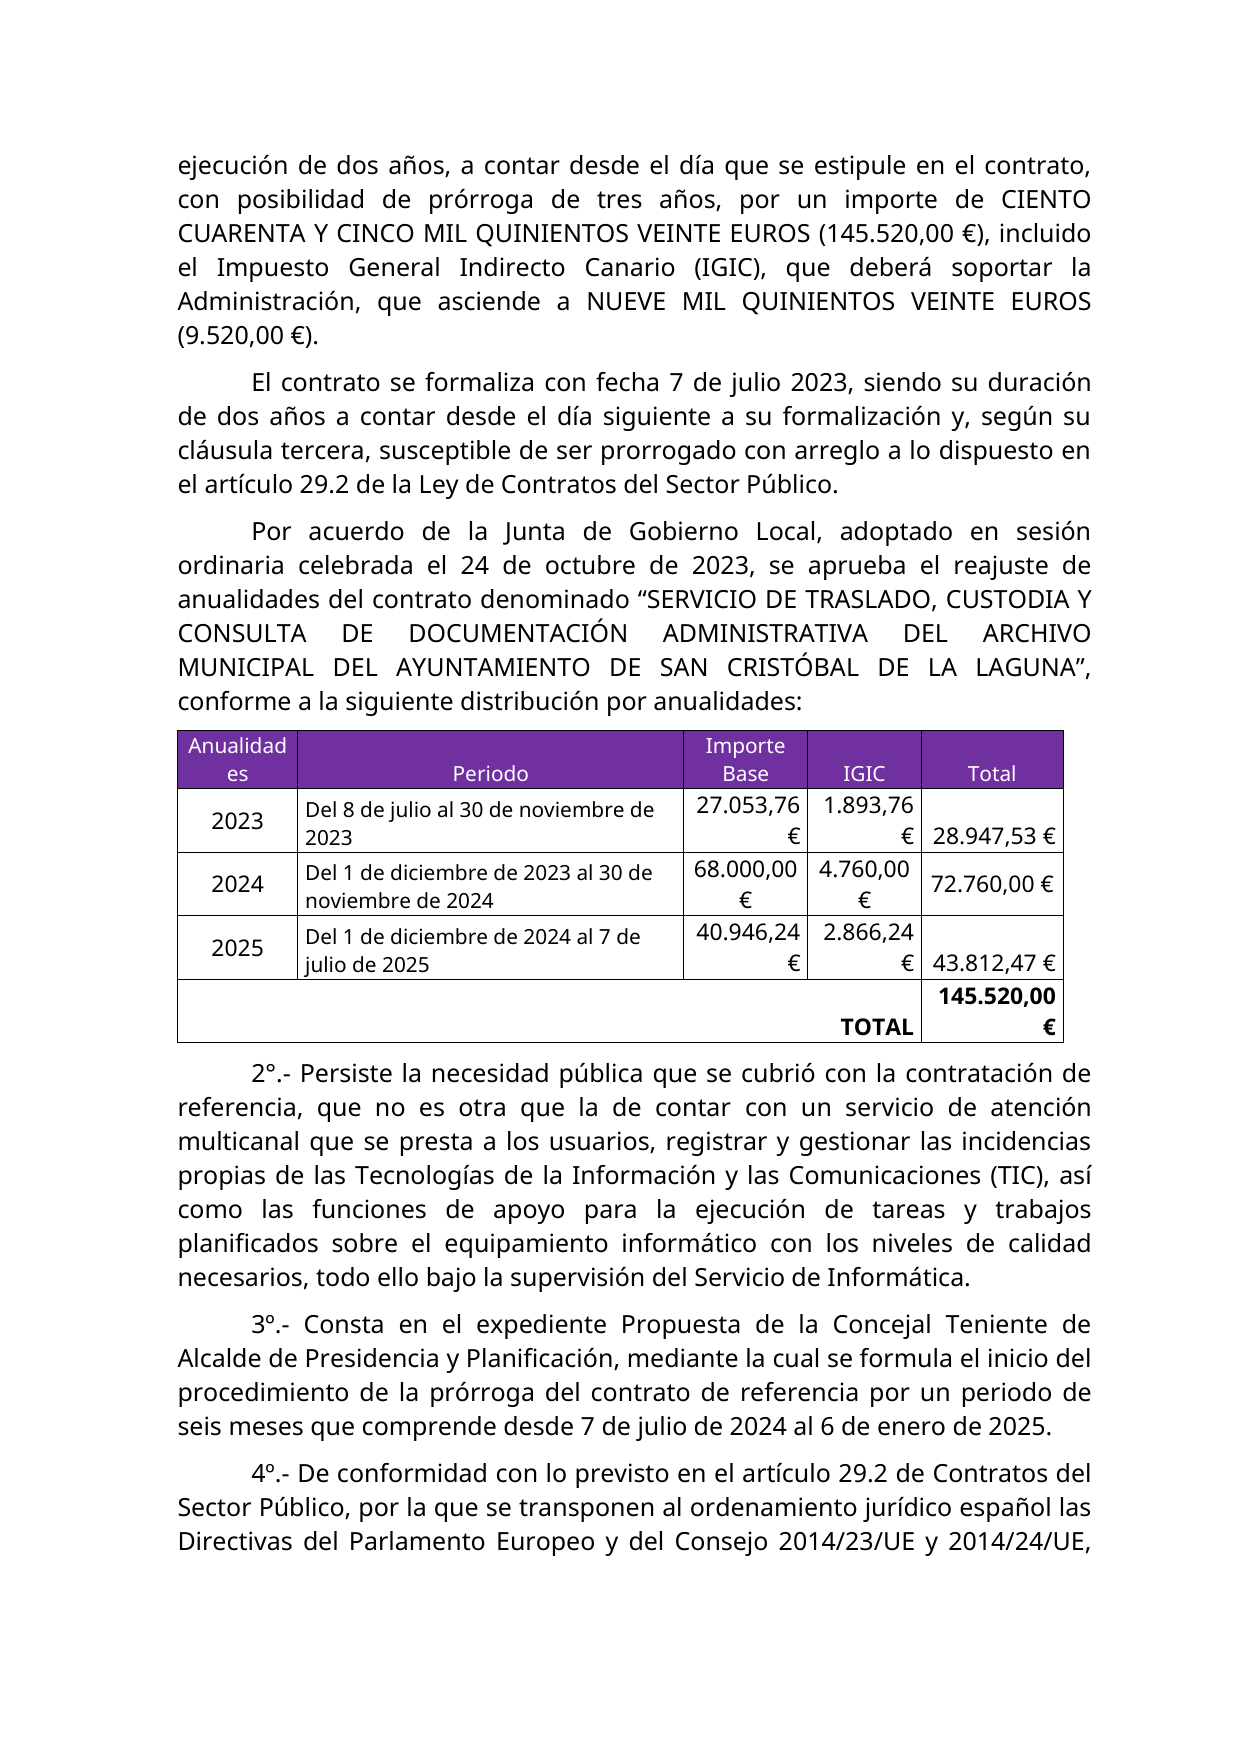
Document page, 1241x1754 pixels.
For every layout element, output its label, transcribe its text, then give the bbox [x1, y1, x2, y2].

table_cell 72.760,00 € [922, 853, 1063, 915]
table_header Total [922, 731, 1063, 788]
text 2°.- Persiste la necesidad pública que se cubrió con la contratación de referencia, que no es otra que la de contar con un servicio de atención multicanal que se presta a los usuarios, registrar y gestionar las incidencias propias de las Tecnologías de la Información y las Comunicaciones (TIC), así como las funciones de apoyo para la ejecución de tareas y trabajos planificados sobre el equipamiento informático con los niveles de calidad necesarios, todo ello bajo la supervisión del Servicio de Informática. [177, 1056, 1093, 1294]
table_cell 1.893,76 € [808, 789, 921, 852]
table_cell 40.946,24 € [684, 916, 807, 979]
table_cell 2023 [178, 789, 297, 852]
text El contrato se formaliza con fecha 7 de julio 2023, siendo su duración de dos años a contar desde el día siguiente a su formalización y, según su cláusula tercera, susceptible de ser prorrogado con arreglo a lo dispuesto en el artículo 29.2 de la Ley de Contratos del Sector Público. [177, 364, 1093, 501]
table_cell 2025 [178, 916, 297, 979]
text 3º.- Consta en el expediente Propuesta de la Concejal Teniente de Alcalde de Presidencia y Planificación, mediante la cual se formula el inicio del procedimiento de la prórroga del contrato de referencia por un periodo de seis meses que comprende desde 7 de julio de 2024 al 6 de enero de 2025. [177, 1307, 1093, 1443]
table_header Importe Base [684, 731, 807, 788]
table_cell 2.866,24 € [808, 916, 921, 979]
table_cell 2024 [178, 853, 297, 915]
text ejecución de dos años, a contar desde el día que se estipule en el contrato, con posibilidad de prórroga de tres años, por un importe de CIENTO CUARENTA Y CINCO MIL QUINIENTOS VEINTE EUROS (145.520,00 €), incluido el Impuesto General Indirecto Canario (IGIC), que deberá soportar la Administración, que asciende a NUEVE MIL QUINIENTOS VEINTE EUROS (9.520,00 €). [177, 148, 1093, 352]
table_cell TOTAL [178, 980, 921, 1042]
table_header Anualidades [178, 731, 297, 788]
table_cell 145.520,00 € [922, 980, 1063, 1042]
text Por acuerdo de la Junta de Gobierno Local, adoptado en sesión ordinaria celebrada el 24 de octubre de 2023, se aprueba el reajuste de anualidades del contrato denominado “SERVICIO DE TRASLADO, CUSTODIA Y CONSULTA DE DOCUMENTACIÓN ADMINISTRATIVA DEL ARCHIVO MUNICIPAL DEL AYUNTAMIENTO DE SAN CRISTÓBAL DE LA LAGUNA”, conforme a la siguiente distribución por anualidades: [177, 513, 1093, 718]
table_cell Del 8 de julio al 30 de noviembre de 2023 [298, 789, 683, 852]
table_cell 4.760,00 € [808, 853, 921, 915]
table_header Periodo [298, 731, 683, 788]
text 4º.- De conformidad con lo previsto en el artículo 29.2 de Contratos del Sector Público, por la que se transponen al ordenamiento jurídico español las Directivas del Parlamento Europeo y del Consejo 2014/23/UE y 2014/24/UE, [177, 1455, 1093, 1558]
table_cell 68.000,00 € [684, 853, 807, 915]
table_cell Del 1 de diciembre de 2023 al 30 de noviembre de 2024 [298, 853, 683, 915]
table_cell 28.947,53 € [922, 789, 1063, 852]
table_cell 43.812,47 € [922, 916, 1063, 979]
table_cell Del 1 de diciembre de 2024 al 7 de julio de 2025 [298, 916, 683, 979]
table_cell 27.053,76 € [684, 789, 807, 852]
table_header IGIC [808, 731, 921, 788]
